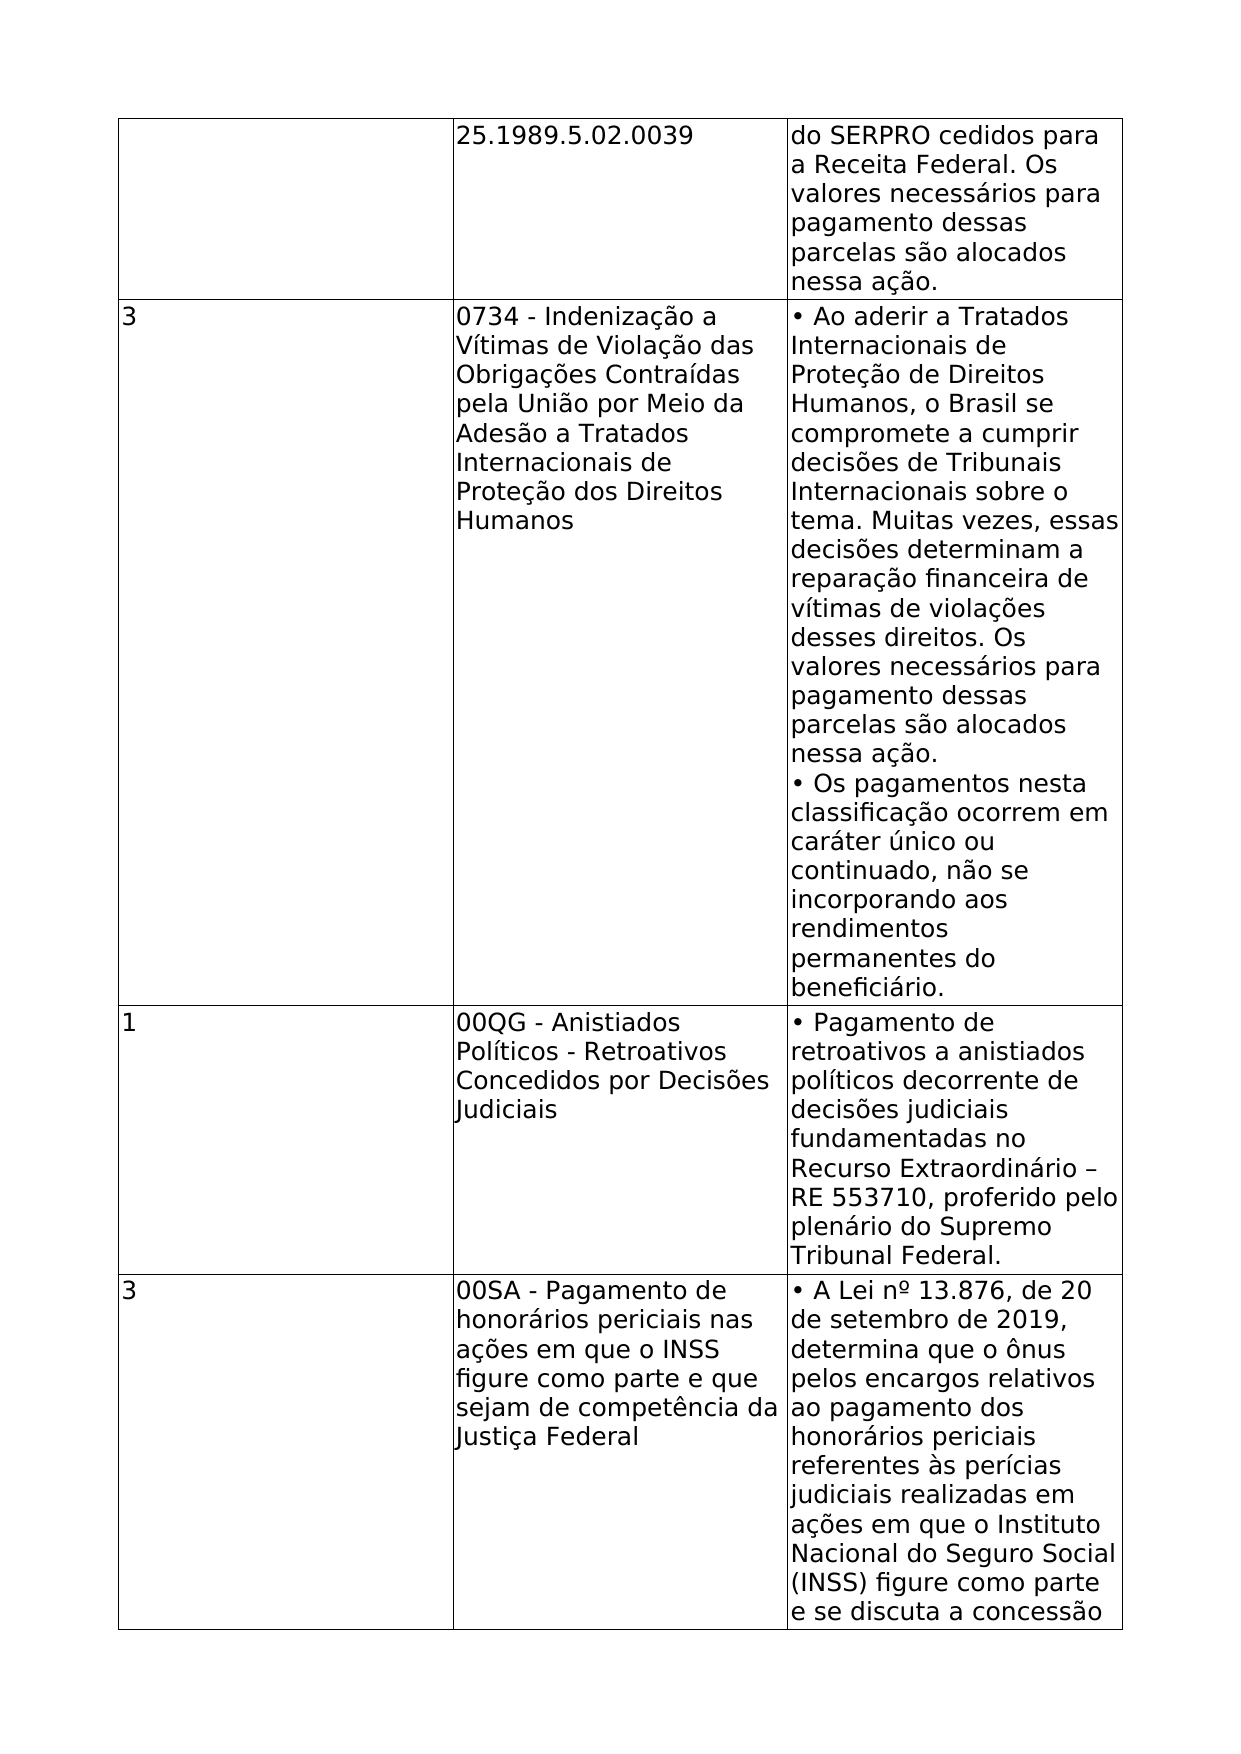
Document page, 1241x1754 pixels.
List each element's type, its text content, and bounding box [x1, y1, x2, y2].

table_cell 3 [119, 1275, 453, 1629]
table_cell do SERPRO cedidos para a Receita Federal. Os valores necessários para pagamento dessas parcelas são alocados nessa ação. [788, 119, 1122, 299]
table_cell 25.1989.5.02.0039 [454, 119, 787, 299]
table_cell 3 [119, 300, 453, 1005]
table_cell • A Lei nº 13.876, de 20 de setembro de 2019, determina que o ônus pelos encargos relativos ao pagamento dos honorários periciais referentes às perícias judiciais realizadas em ações em que o Instituto Nacional do Seguro Social (INSS) figure como parte e se discuta a concessão [788, 1275, 1122, 1629]
table_cell 1 [119, 1006, 453, 1273]
table_cell 00QG - Anistiados Políticos - Retroativos Concedidos por Decisões Judiciais [454, 1006, 787, 1273]
table_cell • Ao aderir a Tratados Internacionais de Proteção de Direitos Humanos, o Brasil se compromete a cumprir decisões de Tribunais Internacionais sobre o tema. Muitas vezes, essas decisões determinam a reparação financeira de vítimas de violações desses direitos. Os valores necessários para pagamento dessas parcelas são alocados nessa ação. • Os pagamentos nesta classificação ocorrem em caráter único ou continuado, não se incorporando aos rendimentos permanentes do beneficiário. [788, 300, 1122, 1005]
table_cell 00SA - Pagamento de honorários periciais nas ações em que o INSS figure como parte e que sejam de competência da Justiça Federal [454, 1275, 787, 1629]
table_cell • Pagamento de retroativos a anistiados políticos decorrente de decisões judiciais fundamentadas no Recurso Extraordinário – RE 553710, proferido pelo plenário do Supremo Tribunal Federal. [788, 1006, 1122, 1273]
table_cell 0734 - Indenização a Vítimas de Violação das Obrigações Contraídas pela União por Meio da Adesão a Tratados Internacionais de Proteção dos Direitos Humanos [454, 300, 787, 1005]
table_cell [119, 119, 453, 299]
